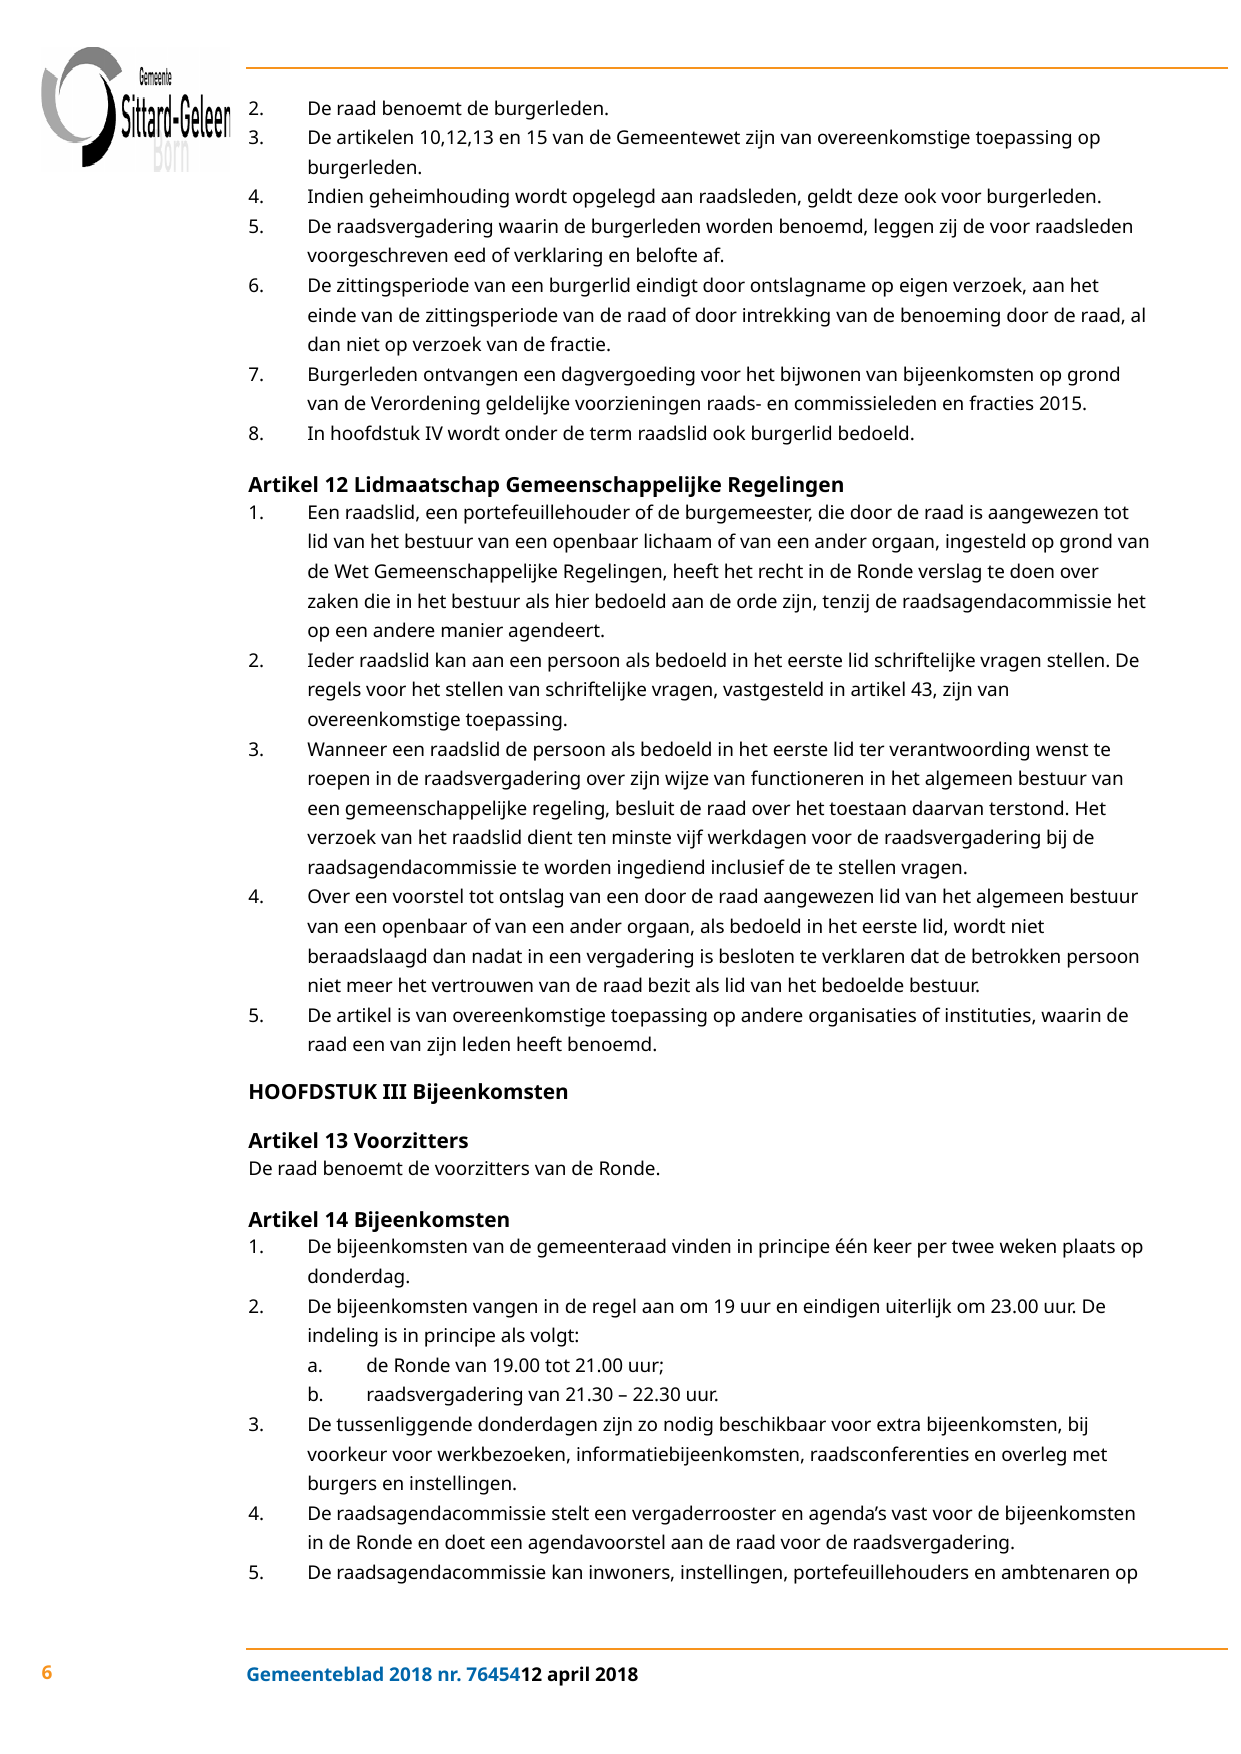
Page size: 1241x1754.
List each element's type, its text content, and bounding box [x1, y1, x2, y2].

picture [41, 47, 231, 172]
list Over een voorstel tot ontslag van een door de raad aangewezen lid van het algemeen bestuur van een openbaar of van een ander orgaan, als bedoeld in het eerste lid, wordt niet beraadslaagd dan nadat in een vergadering is besloten te verklaren dat de betrokken persoon niet meer het vertrouwen van de raad bezit als lid van het bedoelde bestuur. [248, 884, 1152, 998]
text Artikel 12 Lidmaatschap Gemeenschappelijke Regelingen [248, 471, 1152, 499]
text HOOFDSTUK III Bijeenkomsten [248, 1077, 1152, 1106]
list Wanneer een raadslid de persoon als bedoeld in het eerste lid ter verantwoording wenst te roepen in de raadsvergadering over zijn wijze van functioneren in het algemeen bestuur van een gemeenschappelijke regeling, besluit de raad over het toestaan daarvan terstond. Het verzoek van het raadslid dient ten minste vijf werkdagen voor de raadsvergadering bij de raadsagendacommissie te worden ingediend inclusief de te stellen vragen. [248, 736, 1152, 880]
list De raadsagendacommissie stelt een vergaderrooster en agenda’s vast voor de bijeenkomsten in de Ronde en doet een agendavoorstel aan de raad voor de raadsvergadering. [248, 1500, 1152, 1555]
text De raad benoemt de voorzitters van de Ronde. [248, 1155, 1152, 1181]
list De artikel is van overeenkomstige toepassing op andere organisaties of instituties, waarin de raad een van zijn leden heeft benoemd. [248, 1002, 1152, 1057]
list De raad benoemt de burgerleden. [248, 95, 1152, 121]
list de Ronde van 19.00 tot 21.00 uur; [307, 1352, 1152, 1378]
list Indien geheimhouding wordt opgelegd aan raadsleden, geldt deze ook voor burgerleden. [248, 183, 1152, 209]
list Ieder raadslid kan aan een persoon als bedoeld in het eerste lid schriftelijke vragen stellen. De regels voor het stellen van schriftelijke vragen, vastgesteld in artikel 43, zijn van overeenkomstige toepassing. [248, 647, 1152, 732]
list raadsvergadering van 21.30 – 22.30 uur. [307, 1382, 1152, 1407]
list De raadsagendacommissie kan inwoners, instellingen, portefeuillehouders en ambtenaren op [248, 1559, 1152, 1585]
list De bijeenkomsten vangen in de regel aan om 19 uur en eindigen uiterlijk om 23.00 uur. De indeling is in principe als volgt: [248, 1293, 1152, 1348]
list Een raadslid, een portefeuillehouder of de burgemeester, die door de raad is aangewezen tot lid van het bestuur van een openbaar lichaam of van een ander orgaan, ingesteld op grond van de Wet Gemeenschappelijke Regelingen, heeft het recht in de Ronde verslag te doen over zaken die in het bestuur als hier bedoeld aan de orde zijn, tenzij de raadsagendacommissie het op een andere manier agendeert. [248, 499, 1152, 643]
list De artikelen 10,12,13 en 15 van de Gemeentewet zijn van overeenkomstige toepassing op burgerleden. [248, 124, 1152, 180]
list De raadsvergadering waarin de burgerleden worden benoemd, leggen zij de voor raadsleden voorgeschreven eed of verklaring en belofte af. [248, 213, 1152, 268]
text Artikel 14 Bijeenkomsten [248, 1205, 1152, 1234]
list De tussenliggende donderdagen zijn zo nodig beschikbaar voor extra bijeenkomsten, bij voorkeur voor werkbezoeken, informatiebijeenkomsten, raadsconferenties en overleg met burgers en instellingen. [248, 1411, 1152, 1496]
list In hoofdstuk IV wordt onder de term raadslid ook burgerlid bedoeld. [248, 420, 1152, 446]
list Burgerleden ontvangen een dagvergoeding voor het bijwonen van bijeenkomsten op grond van de Verordening geldelijke voorzieningen raads- en commissieleden en fracties 2015. [248, 361, 1152, 416]
text Artikel 13 Voorzitters [248, 1126, 1152, 1155]
list De zittingsperiode van een burgerlid eindigt door ontslagname op eigen verzoek, aan het einde van de zittingsperiode van de raad of door intrekking van de benoeming door de raad, al dan niet op verzoek van de fractie. [248, 272, 1152, 357]
list De bijeenkomsten van de gemeenteraad vinden in principe één keer per twee weken plaats op donderdag. [248, 1234, 1152, 1289]
